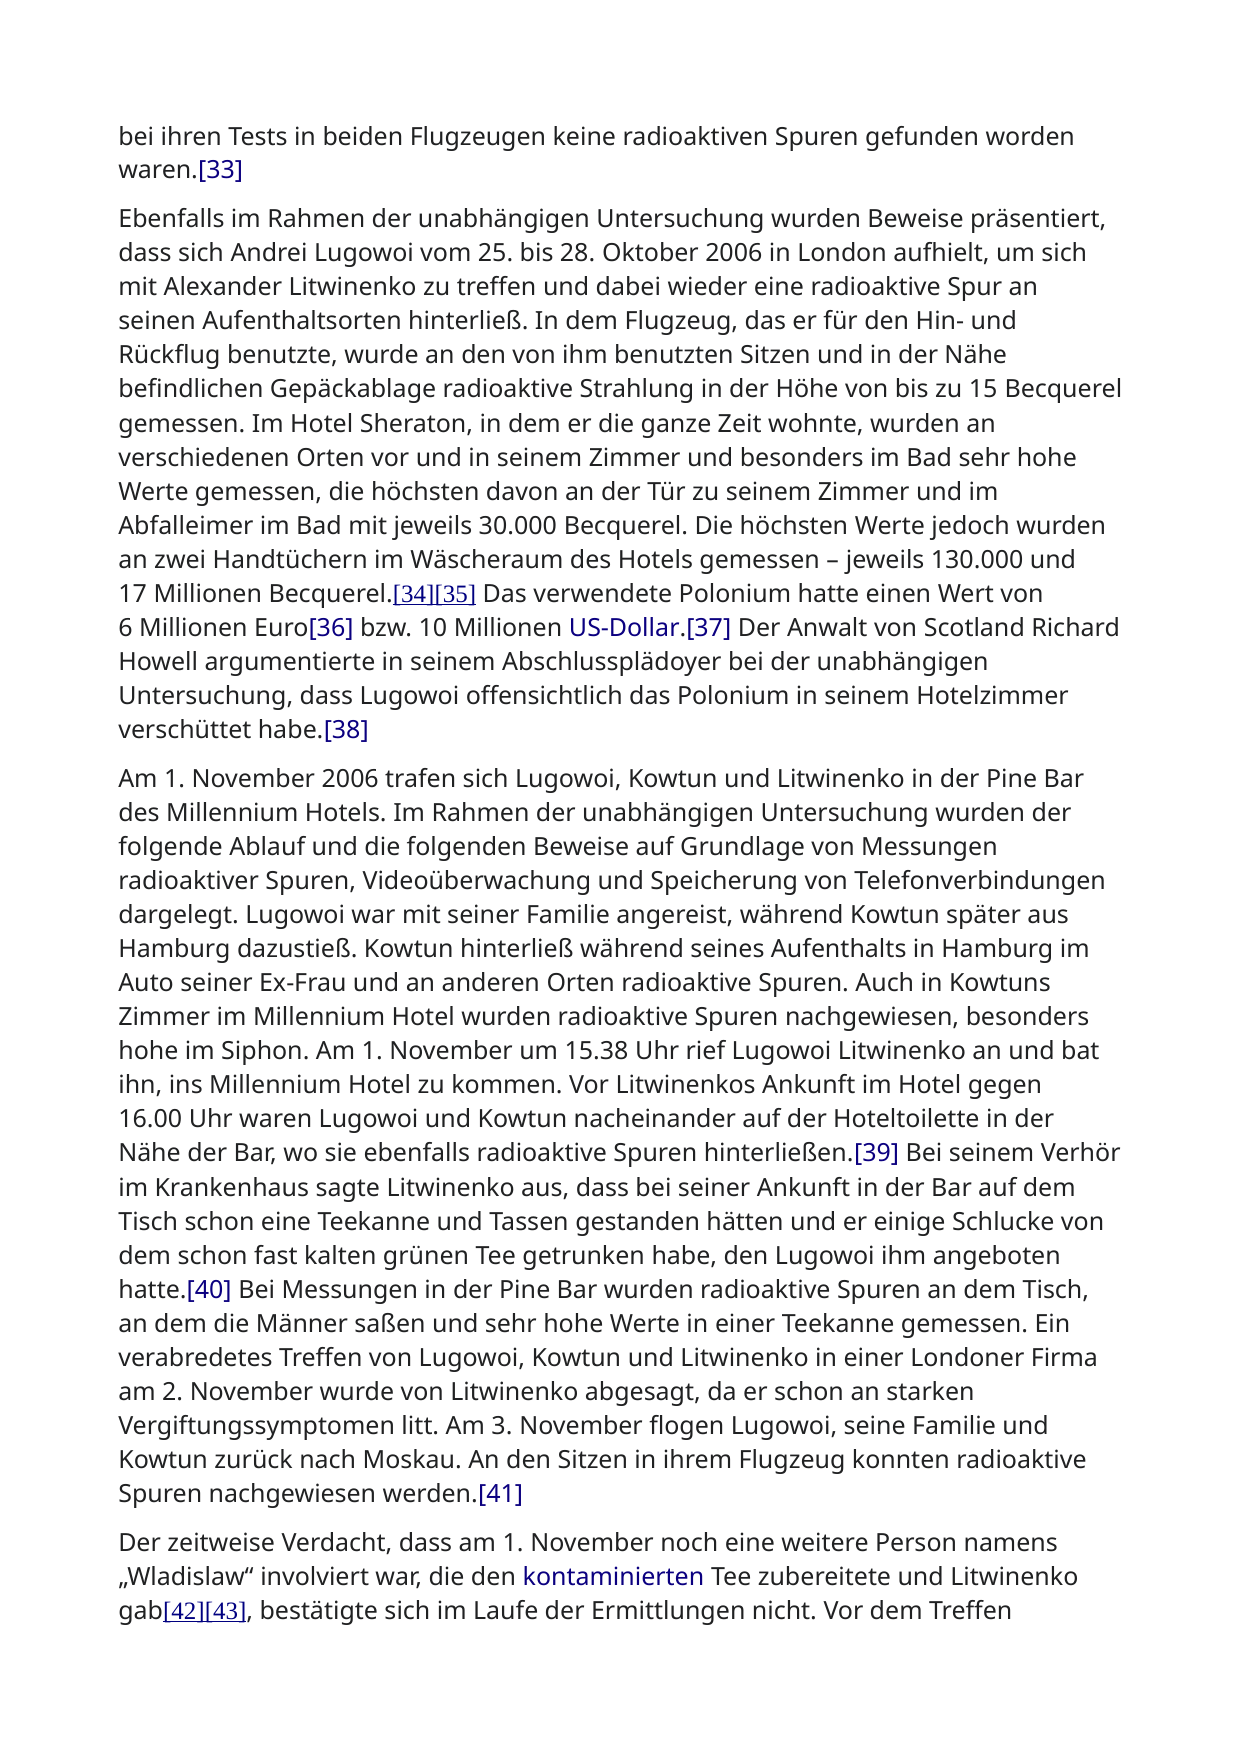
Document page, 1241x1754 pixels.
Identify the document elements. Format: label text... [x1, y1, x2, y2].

text Der zeitweise Verdacht, dass am 1. November noch eine weitere Person namens „Wladislaw“ involviert war, die den kontaminierten Tee zubereitete und Litwinenko gab[42][43], bestätigte sich im Laufe der Ermittlungen nicht. Vor dem Treffen [118, 1524, 1122, 1627]
text Ebenfalls im Rahmen der unabhängigen Untersuchung wurden Beweise präsentiert, dass sich Andrei Lugowoi vom 25. bis 28. Oktober 2006 in London aufhielt, um sich mit Alexander Litwinenko zu treffen und dabei wieder eine radioaktive Spur an seinen Aufenthaltsorten hinterließ. In dem Flugzeug, das er für den Hin- und Rückflug benutzte, wurde an den von ihm benutzten Sitzen und in der Nähe befindlichen Gepäckablage radioaktive Strahlung in der Höhe von bis zu 15 Becquerel gemessen. Im Hotel Sheraton, in dem er die ganze Zeit wohnte, wurden an verschiedenen Orten vor und in seinem Zimmer und besonders im Bad sehr hohe Werte gemessen, die höchsten davon an der Tür zu seinem Zimmer und im Abfalleimer im Bad mit jeweils 30.000 Becquerel. Die höchsten Werte jedoch wurden an zwei Handtüchern im Wäscheraum des Hotels gemessen – jeweils 130.000 und 17 Millionen Becquerel.[34][35] Das verwendete Polonium hatte einen Wert von 6 Millionen Euro[36] bzw. 10 Millionen US-Dollar.[37] Der Anwalt von Scotland Richard Howell argumentierte in seinem Abschlussplädoyer bei der unabhängigen Untersuchung, dass Lugowoi offensichtlich das Polonium in seinem Hotelzimmer verschüttet habe.[38] [118, 201, 1122, 746]
text Am 1. November 2006 trafen sich Lugowoi, Kowtun und Litwinenko in der Pine Bar des Millennium Hotels. Im Rahmen der unabhängigen Untersuchung wurden der folgende Ablauf und die folgenden Beweise auf Grundlage von Messungen radioaktiver Spuren, Videoüberwachung und Speicherung von Telefonverbindungen dargelegt. Lugowoi war mit seiner Familie angereist, während Kowtun später aus Hamburg dazustieß. Kowtun hinterließ während seines Aufenthalts in Hamburg im Auto seiner Ex-Frau und an anderen Orten radioaktive Spuren. Auch in Kowtuns Zimmer im Millennium Hotel wurden radioaktive Spuren nachgewiesen, besonders hohe im Siphon. Am 1. November um 15.38 Uhr rief Lugowoi Litwinenko an und bat ihn, ins Millennium Hotel zu kommen. Vor Litwinenkos Ankunft im Hotel gegen 16.00 Uhr waren Lugowoi und Kowtun nacheinander auf der Hoteltoilette in der Nähe der Bar, wo sie ebenfalls radioaktive Spuren hinterließen.[39] Bei seinem Verhör im Krankenhaus sagte Litwinenko aus, dass bei seiner Ankunft in der Bar auf dem Tisch schon eine Teekanne und Tassen gestanden hätten und er einige Schlucke von dem schon fast kalten grünen Tee getrunken habe, den Lugowoi ihm angeboten hatte.[40] Bei Messungen in der Pine Bar wurden radioaktive Spuren an dem Tisch, an dem die Männer saßen und sehr hohe Werte in einer Teekanne gemessen. Ein verabredetes Treffen von Lugowoi, Kowtun und Litwinenko in einer Londoner Firma am 2. November wurde von Litwinenko abgesagt, da er schon an starken Vergiftungssymptomen litt. Am 3. November flogen Lugowoi, seine Familie und Kowtun zurück nach Moskau. An den Sitzen in ihrem Flugzeug konnten radioaktive Spuren nachgewiesen werden.[41] [118, 760, 1122, 1510]
text bei ihren Tests in beiden Flugzeugen keine radioaktiven Spuren gefunden worden waren.[33] [118, 118, 1122, 186]
